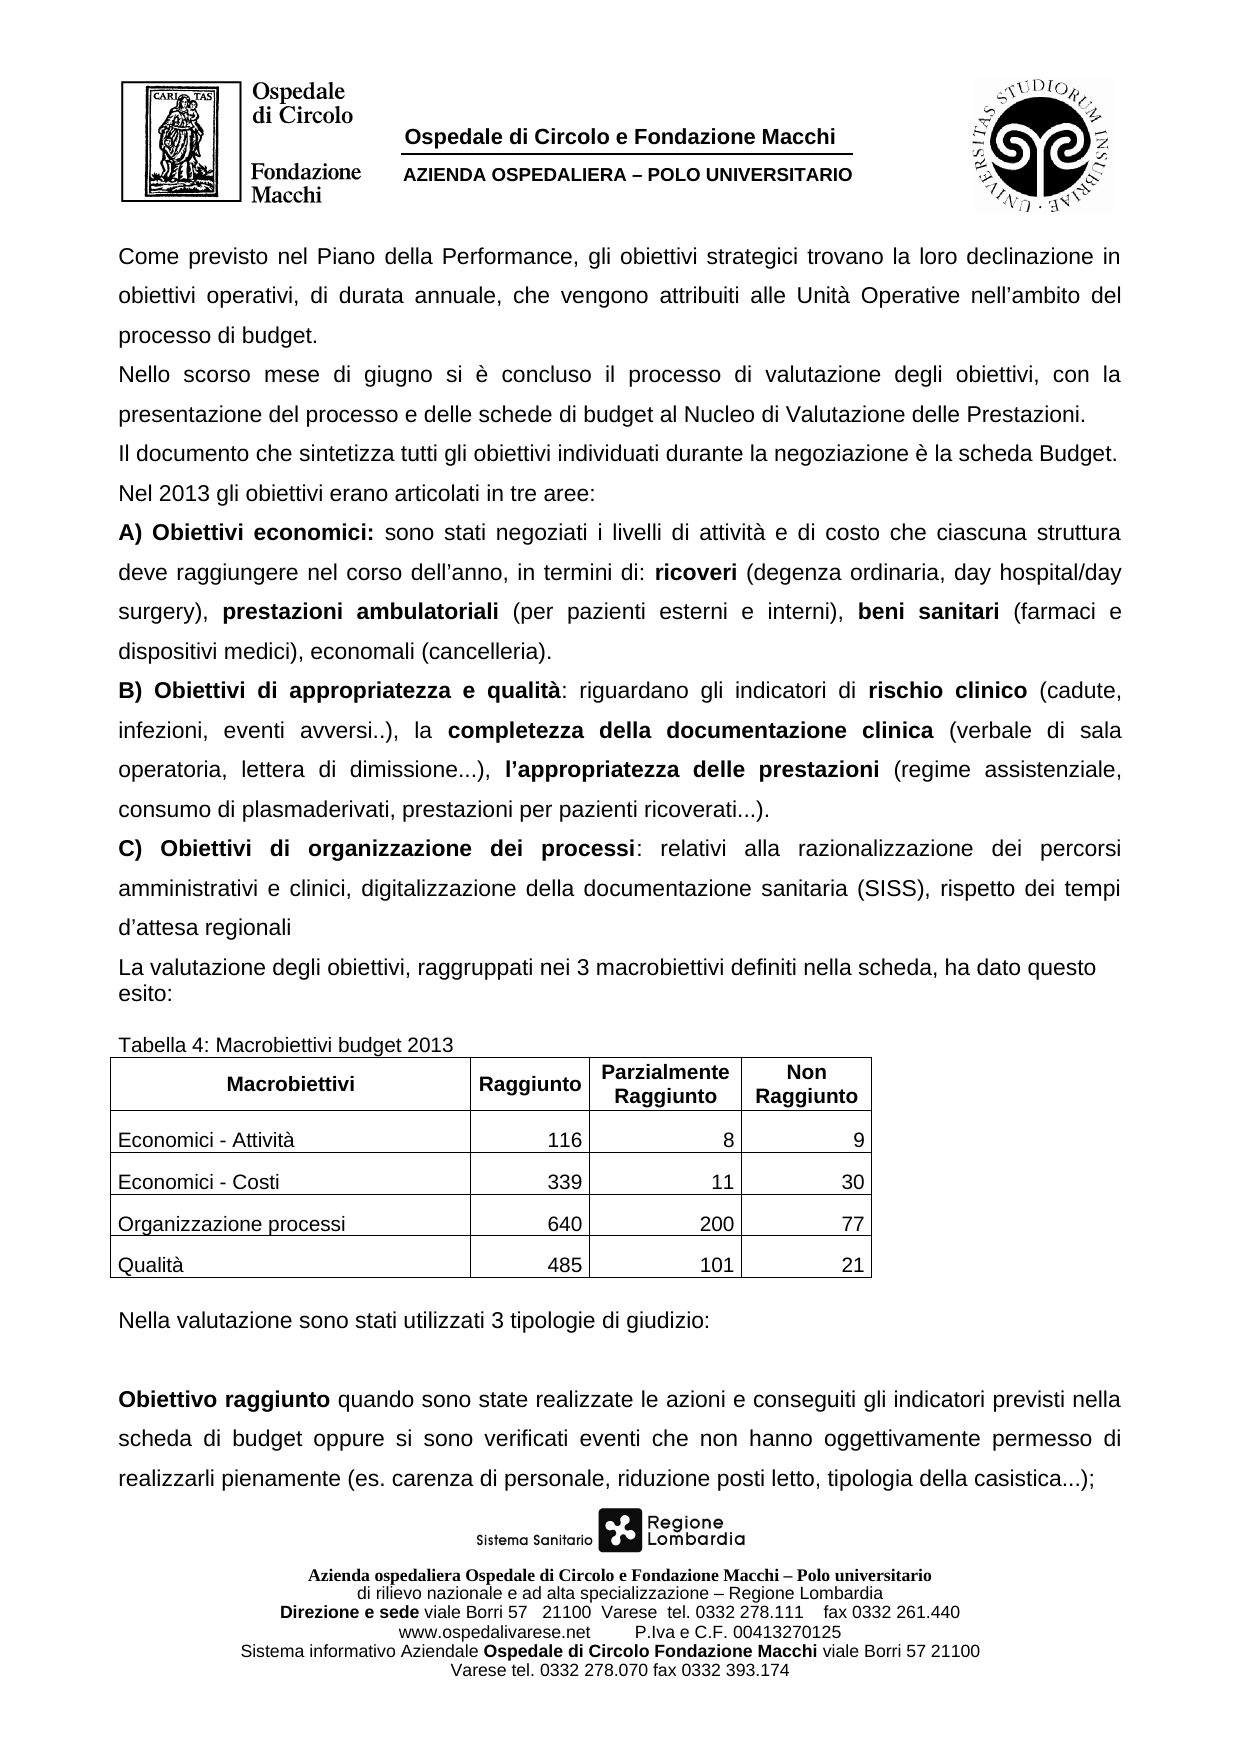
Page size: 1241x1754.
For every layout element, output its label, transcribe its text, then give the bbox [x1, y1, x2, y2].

text Come previsto nel Piano della Performance, gli obiettivi strategici trovano la loro declinazione in obiettivi operativi, di durata annuale, che vengono attribuiti alle Unità Operative nell’ambito del processo di budget. [118, 243, 1122, 348]
text Nel 2013 gli obiettivi erano articolati in tre aree: [118, 480, 1122, 506]
table_cell 485 [471, 1236, 589, 1277]
text C) Obiettivi di organizzazione dei processi: relativi alla razionalizzazione dei percorsi amministrativi e clinici, digitalizzazione della documentazione sanitaria (SISS), rispetto dei tempi d’attesa regionali [118, 835, 1122, 940]
table_header Raggiunto [471, 1058, 589, 1110]
table_cell Economici - Costi [111, 1153, 470, 1193]
table_header Macrobiettivi [111, 1058, 470, 1110]
picture [120, 81, 362, 204]
table_header Non Raggiunto [742, 1058, 871, 1110]
table_cell 116 [471, 1111, 589, 1152]
table_cell 200 [590, 1195, 741, 1235]
picture [972, 78, 1115, 212]
table_cell Qualità [111, 1236, 470, 1277]
table_cell 640 [471, 1195, 589, 1235]
table_cell Organizzazione processi [111, 1195, 470, 1235]
text Nella valutazione sono stati utilizzati 3 tipologie di giudizio: [118, 1307, 1122, 1333]
picture [455, 1486, 766, 1574]
table_cell 9 [742, 1111, 871, 1152]
text Il documento che sintetizza tutti gli obiettivi individuati durante la negoziazione è la scheda Budget. [118, 440, 1122, 467]
table_header Parzialmente Raggiunto [590, 1058, 741, 1110]
table_cell 30 [742, 1153, 871, 1193]
text Nello scorso mese di giugno si è concluso il processo di valutazione degli obiettivi, con la presentazione del processo e delle schede di budget al Nucleo di Valutazione delle Prestazioni. [118, 361, 1122, 427]
text La valutazione degli obiettivi, raggruppati nei 3 macrobiettivi definiti nella scheda, ha dato questo esito: [118, 953, 1122, 1006]
text A) Obiettivi economici: sono stati negoziati i livelli di attività e di costo che ciascuna struttura deve raggiungere nel corso dell’anno, in termini di: ricoveri (degenza ordinaria, day hospital/day surgery), prestazioni ambulatoriali (per pazienti esterni e interni), beni sanitari (farmaci e dispositivi medici), economali (cancelleria). [118, 519, 1122, 664]
text Tabella 4: Macrobiettivi budget 2013 [118, 1033, 1122, 1057]
table_cell 11 [590, 1153, 741, 1193]
table_cell 339 [471, 1153, 589, 1193]
table_cell 77 [742, 1195, 871, 1235]
table_cell 8 [590, 1111, 741, 1152]
table_cell Economici - Attività [111, 1111, 470, 1152]
table_cell 101 [590, 1236, 741, 1277]
text B) Obiettivi di appropriatezza e qualità: riguardano gli indicatori di rischio clinico (cadute, infezioni, eventi avversi..), la completezza della documentazione clinica (verbale di sala operatoria, lettera di dimissione...), l’appropriatezza delle prestazioni (regime assistenziale, consumo di plasmaderivati, prestazioni per pazienti ricoverati...). [118, 677, 1122, 822]
table_cell 21 [742, 1236, 871, 1277]
text Obiettivo raggiunto quando sono state realizzate le azioni e conseguiti gli indicatori previsti nella scheda di budget oppure si sono verificati eventi che non hanno oggettivamente permesso di realizzarli pienamente (es. carenza di personale, riduzione posti letto, tipologia della casistica...); [118, 1386, 1122, 1491]
